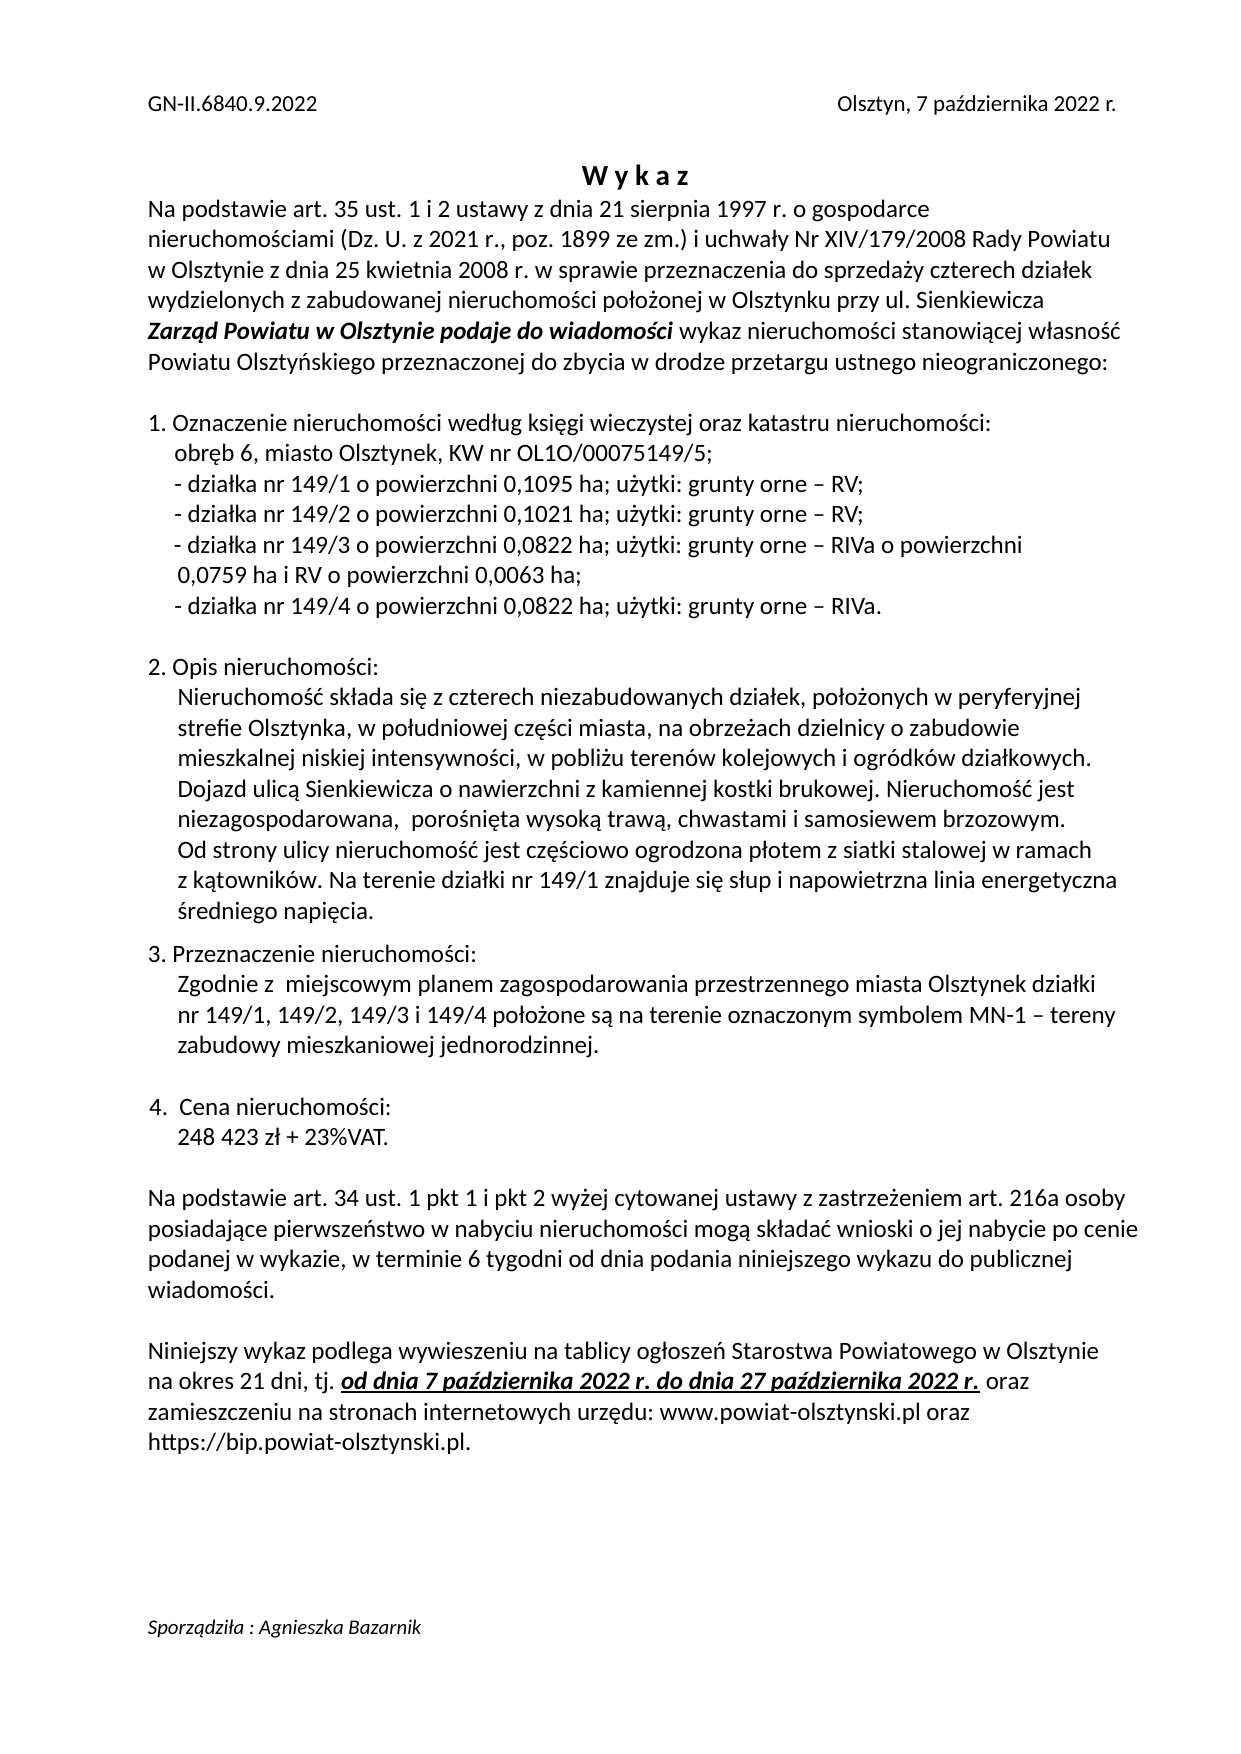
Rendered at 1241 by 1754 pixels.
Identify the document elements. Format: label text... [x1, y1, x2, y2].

text W y k a z [148, 157, 1122, 193]
text GN-II.6840.9.2022 Olsztyn, 7 października 2022 r. [148, 89, 1122, 117]
text Sporządziła : Agnieszka Bazarnik [148, 1614, 1122, 1640]
text Na podstawie art. 34 ust. 1 pkt 1 i pkt 2 wyżej cytowanej ustawy z zastrzeżeniem art. 216a osoby posiadające pierwszeństwo w nabyciu nieruchomości mogą składać wnioski o jej nabycie po cenie podanej w wykazie, w terminie 6 tygodni od dnia podania niniejszego wykazu do publicznej wiadomości. [148, 1182, 1199, 1304]
text 2. Opis nieruchomości: [148, 651, 1122, 681]
text 4. Cena nieruchomości: [149, 1091, 1122, 1121]
text Niniejszy wykaz podlega wywieszeniu na tablicy ogłoszeń Starostwa Powiatowego w Olsztynie na okres 21 dni, tj. od dnia 7 października 2022 r. do dnia 27 października 2022 r. oraz zamieszczeniu na stronach internetowych urzędu: www.powiat-olsztynski.pl oraz https://bip.powiat-olsztynski.pl. [148, 1335, 1122, 1457]
text - działka nr 149/4 o powierzchni 0,0822 ha; użytki: grunty orne – RIVa. [174, 590, 1122, 620]
text - działka nr 149/1 o powierzchni 0,1095 ha; użytki: grunty orne – RV; [174, 468, 1122, 498]
text Na podstawie art. 35 ust. 1 i 2 ustawy z dnia 21 sierpnia 1997 r. o gospodarce nieruchomościami (Dz. U. z 2021 r., poz. 1899 ze zm.) i uchwały Nr XIV/179/2008 Rady Powiatu w Olsztynie z dnia 25 kwietnia 2008 r. w sprawie przeznaczenia do sprzedaży czterech działek wydzielonych z zabudowanej nieruchomości położonej w Olsztynku przy ul. Sienkiewicza Zarząd Powiatu w Olsztynie podaje do wiadomości wykaz nieruchomości stanowiącej własność Powiatu Olsztyńskiego przeznaczonej do zbycia w drodze przetargu ustnego nieograniczonego: [148, 193, 1122, 376]
text 1. Oznaczenie nieruchomości według księgi wieczystej oraz katastru nieruchomości: [148, 407, 1122, 437]
text Zgodnie z miejscowym planem zagospodarowania przestrzennego miasta Olsztynek działki nr 149/1, 149/2, 149/3 i 149/4 położone są na terenie oznaczonym symbolem MN-1 – tereny zabudowy mieszkaniowej jednorodzinnej. [148, 968, 1122, 1060]
text obręb 6, miasto Olsztynek, KW nr OL1O/00075149/5; [174, 437, 1122, 468]
text 248 423 zł + 23%VAT. [149, 1121, 1122, 1152]
text 3. Przeznaczenie nieruchomości: [148, 938, 1122, 968]
text - działka nr 149/2 o powierzchni 0,1021 ha; użytki: grunty orne – RV; [174, 498, 1122, 529]
text Nieruchomość składa się z czterech niezabudowanych działek, położonych w peryferyjnej strefie Olsztynka, w południowej części miasta, na obrzeżach dzielnicy o zabudowie mieszkalnej niskiej intensywności, w pobliżu terenów kolejowych i ogródków działkowych. Dojazd ulicą Sienkiewicza o nawierzchni z kamiennej kostki brukowej. Nieruchomość jest niezagospodarowana, porośnięta wysoką trawą, chwastami i samosiewem brzozowym. Od strony ulicy nieruchomość jest częściowo ogrodzona płotem z siatki stalowej w ramach z kątowników. Na terenie działki nr 149/1 znajduje się słup i napowietrzna linia energetyczna średniego napięcia. [177, 681, 1125, 926]
text - działka nr 149/3 o powierzchni 0,0822 ha; użytki: grunty orne – RIVa o powierzchni 0,0759 ha i RV o powierzchni 0,0063 ha; [162, 529, 1122, 590]
